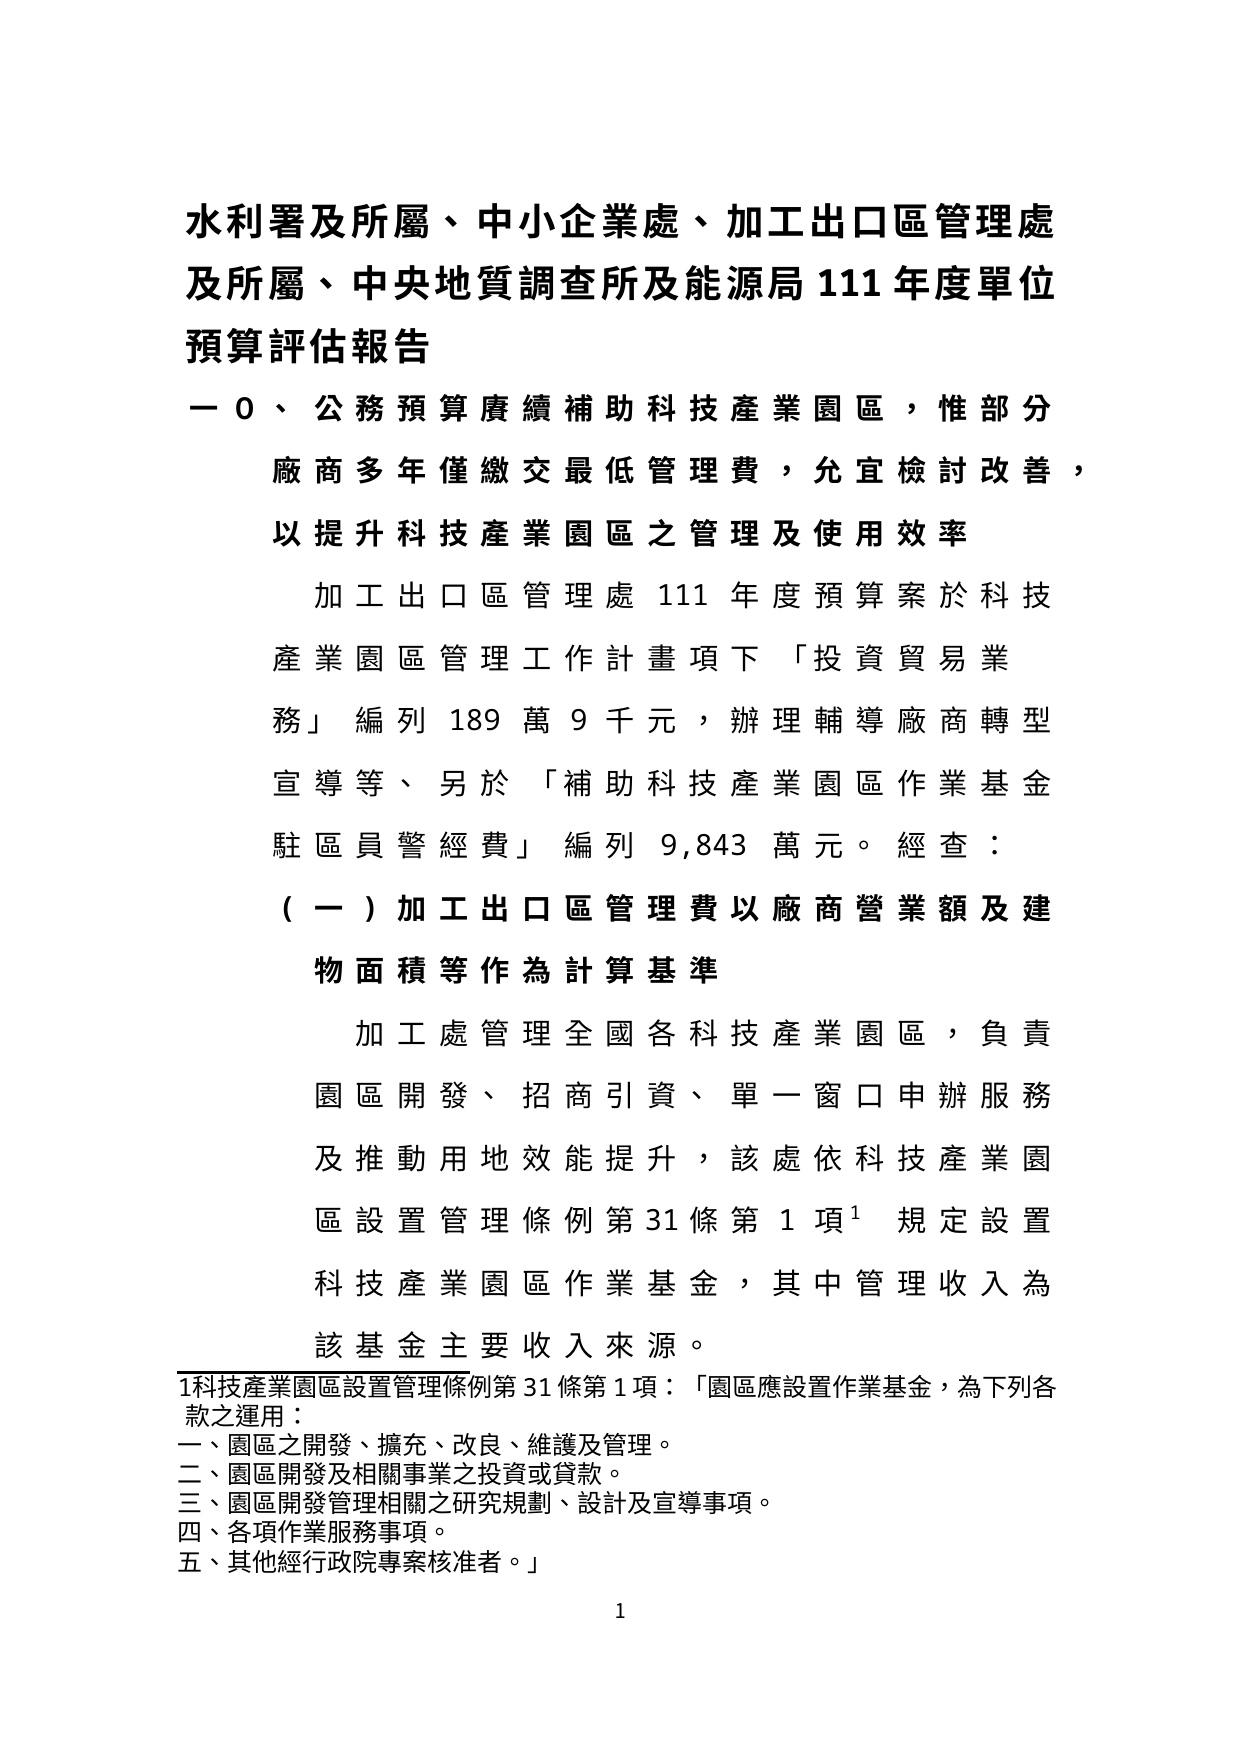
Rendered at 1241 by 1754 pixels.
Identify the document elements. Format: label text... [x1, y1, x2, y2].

text 二、園區開發及相關事業之投資或貸款。 [177, 1460, 1063, 1489]
text 一、園區之開發、擴充、改良、維護及管理。 [177, 1431, 1063, 1460]
text 水利署及所屬、中小企業處、加工出口區管理處及所屬、中央地質調查所及能源局111年度單位預算評估報告 [183, 177, 1058, 365]
text 五、其他經行政院專案核准者。」 [177, 1548, 1063, 1577]
text 加工出口區管理處111年度預算案於科技產業園區管理工作計畫項下「投資貿易業務」編列189萬9千元，辦理輔導廠商轉型宣導等、另於「補助科技產業園區作業基金駐區員警經費」編列9,843萬元。經查： [242, 552, 1058, 865]
text 四、各項作業服務事項。 [177, 1518, 1063, 1548]
text 一０、公務預算賡續補助科技產業園區，惟部分廠商多年僅繳交最低管理費，允宜檢討改善，以提升科技產業園區之管理及使用效率 [183, 365, 1058, 552]
text 加工處管理全國各科技產業園區，負責園區開發、招商引資、單一窗口申辦服務及推動用地效能提升，該處依科技產業園區設置管理條例第31條第1項規定設置科技產業園區作業基金，其中管理收入為該基金主要收入來源。 [271, 990, 1058, 1365]
text (一)加工出口區管理費以廠商營業額及建物面積等作為計算基準 [242, 865, 1058, 990]
text 科技產業園區設置管理條例第31條第1項：「園區應設置作業基金，為下列各款之運用： [177, 1373, 1063, 1431]
text 三、園區開發管理相關之研究規劃、設計及宣導事項。 [177, 1489, 1063, 1518]
